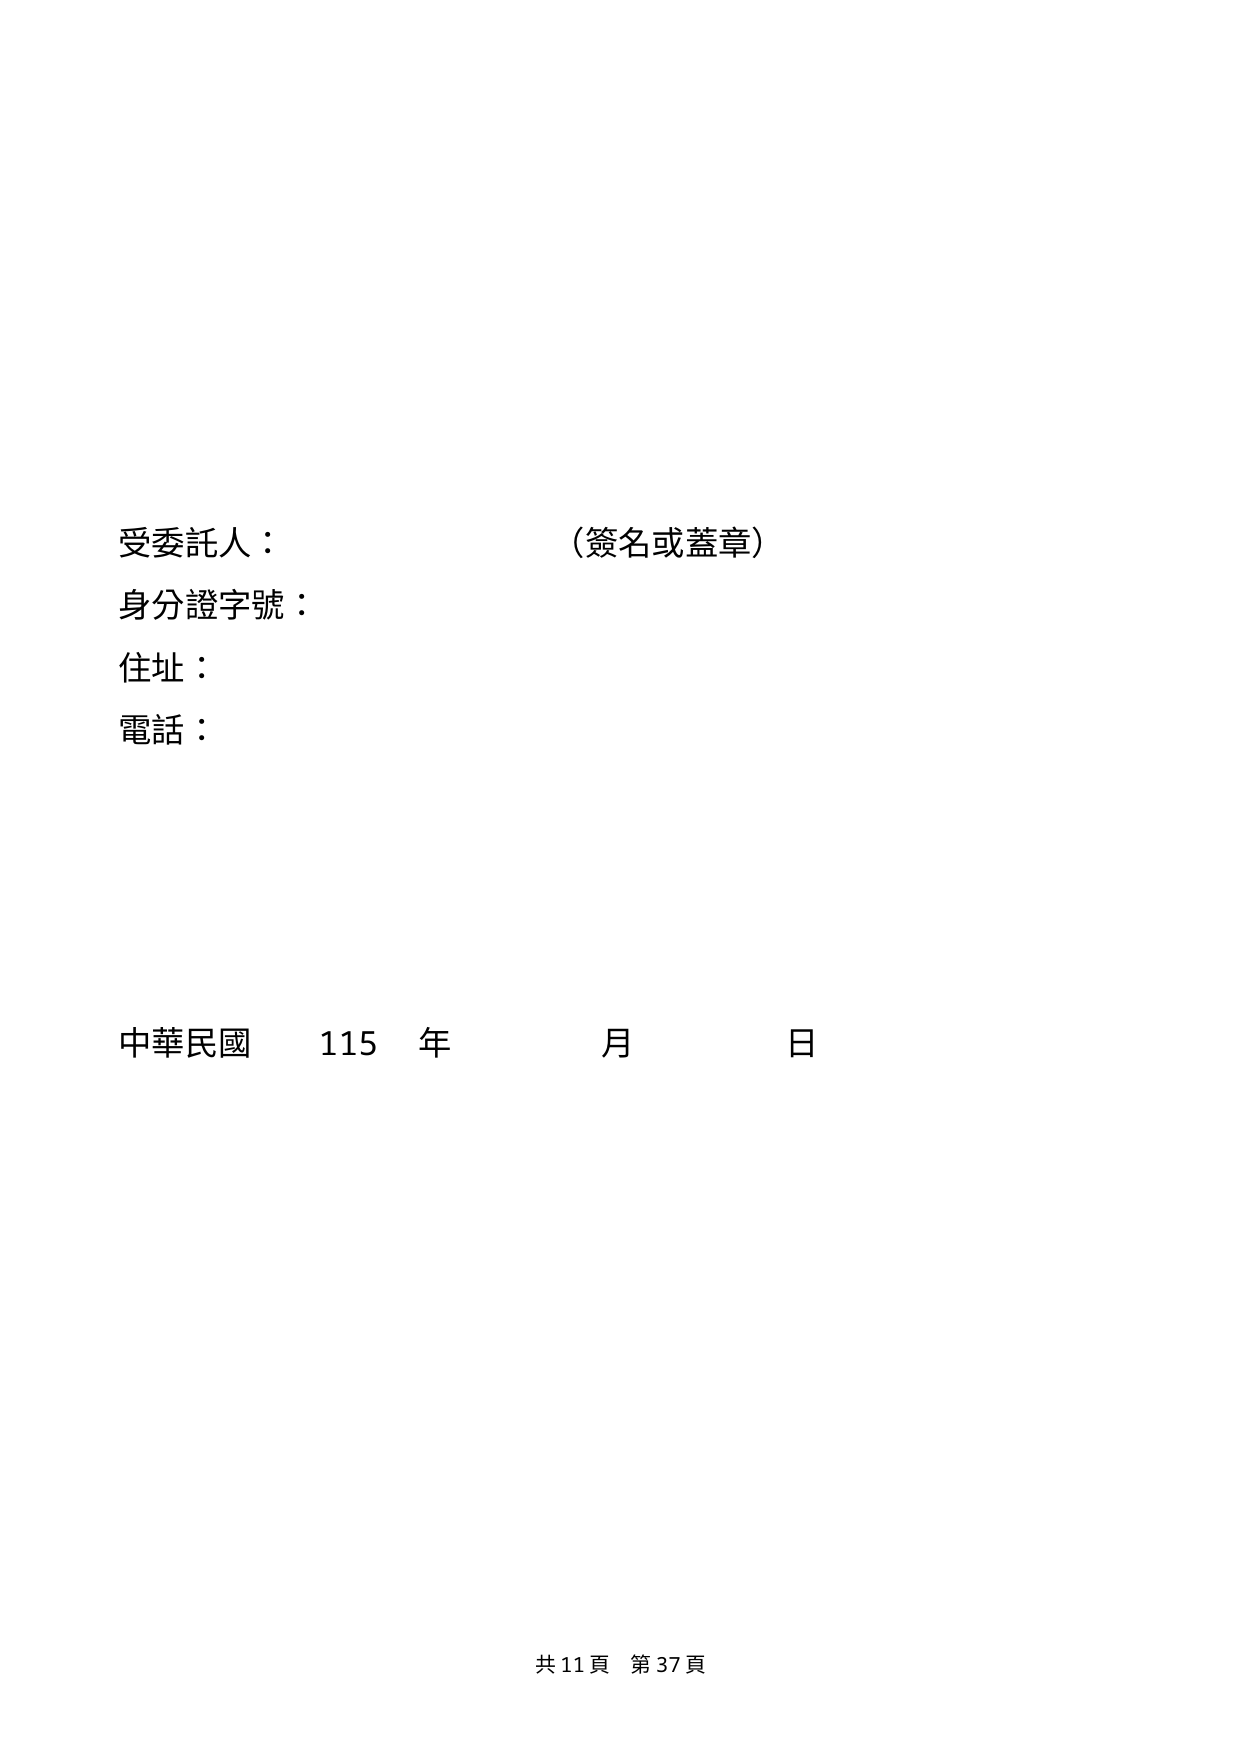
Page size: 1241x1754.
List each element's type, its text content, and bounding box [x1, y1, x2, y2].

text 電話： [118, 686, 1122, 749]
text 中華民國 115 年 月 日 [118, 999, 1122, 1061]
text 身分證字號： [118, 561, 1122, 624]
text 住址： [118, 624, 1122, 686]
text 受委託人： （簽名或蓋章） [118, 499, 1122, 561]
